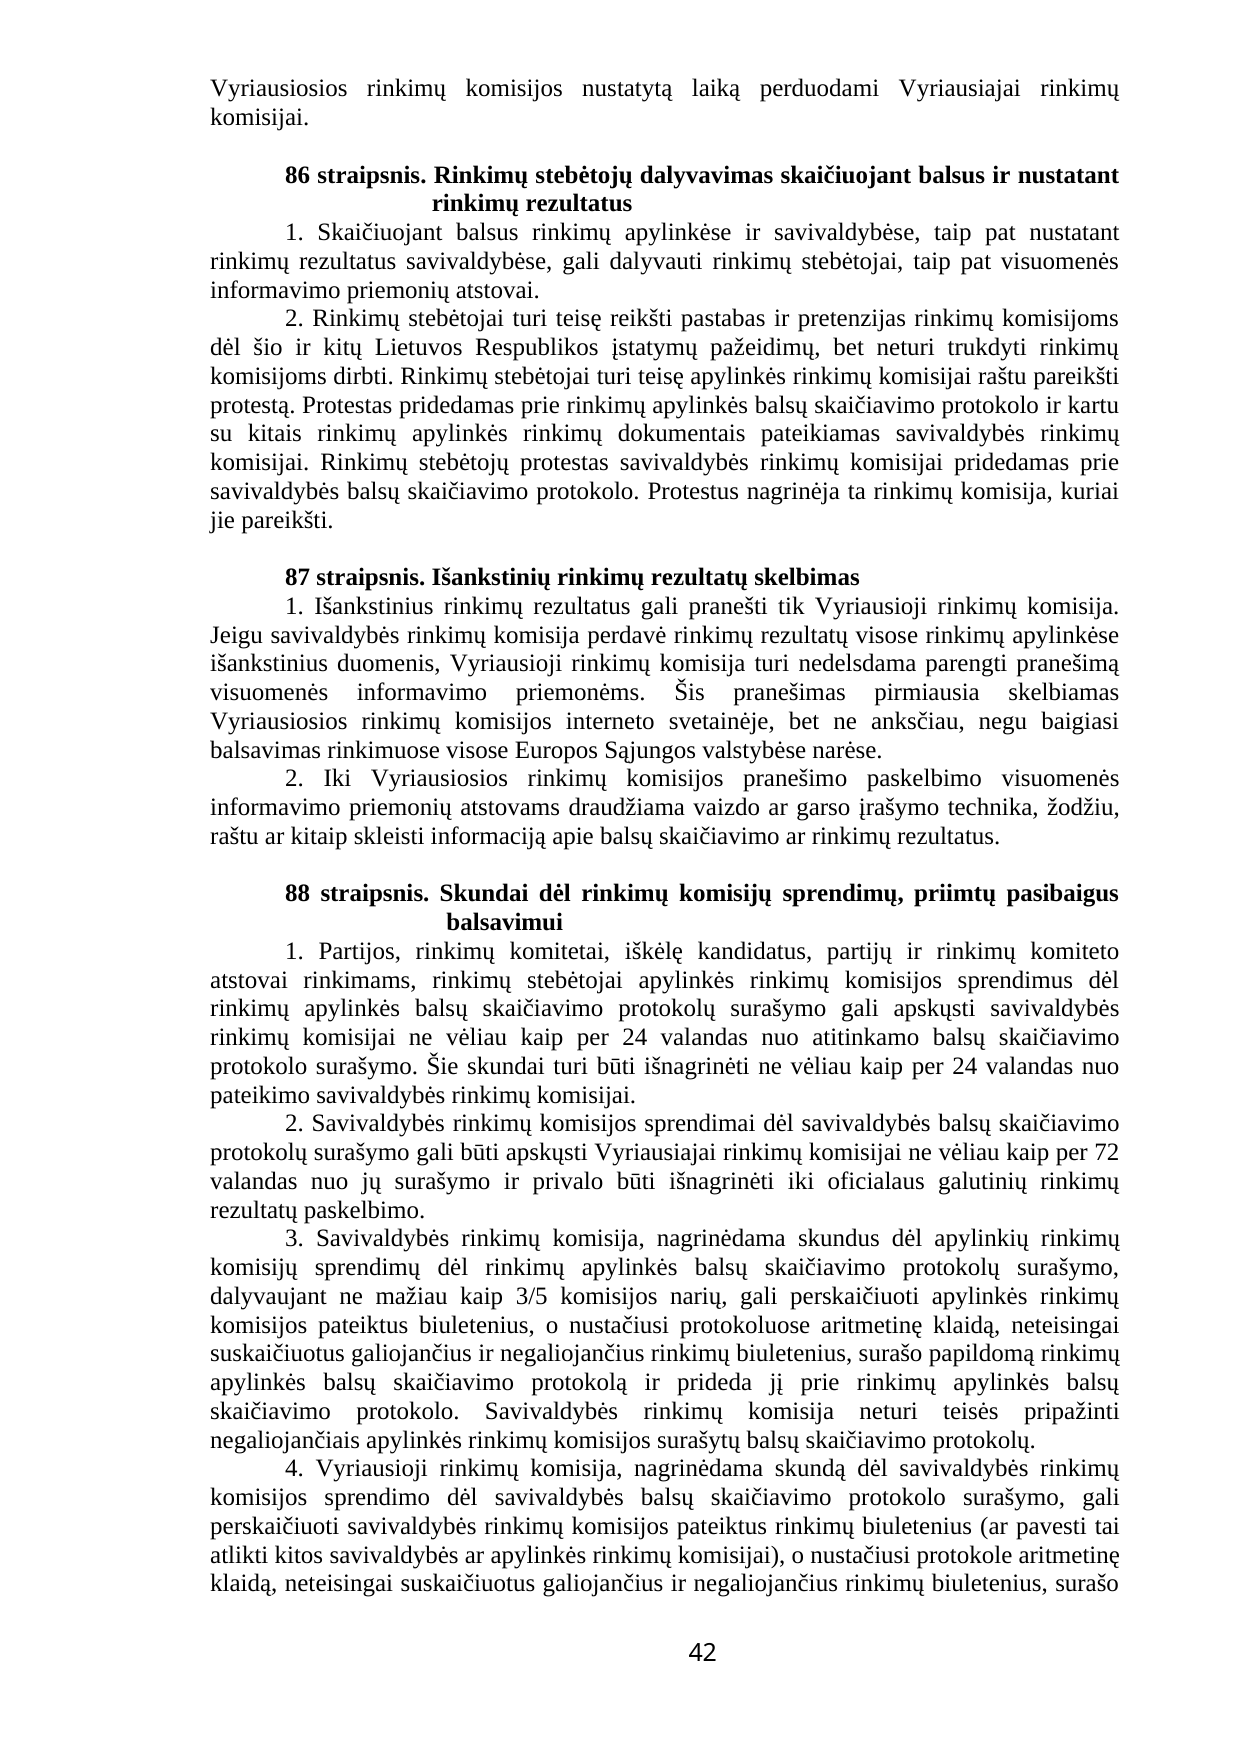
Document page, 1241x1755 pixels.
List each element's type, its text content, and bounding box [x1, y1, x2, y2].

text 3. Savivaldybės rinkimų komisija, nagrinėdama skundus dėl apylinkių rinkimų komisijų sprendimų dėl rinkimų apylinkės balsų skaičiavimo protokolų surašymo, dalyvaujant ne mažiau kaip 3/5 komisijos narių, gali perskaičiuoti apylinkės rinkimų komisijos pateiktus biuletenius, o nustačiusi protokoluose aritmetinę klaidą, neteisingai suskaičiuotus galiojančius ir negaliojančius rinkimų biuletenius, surašo papildomą rinkimų apylinkės balsų skaičiavimo protokolą ir prideda jį prie rinkimų apylinkės balsų skaičiavimo protokolo. Savivaldybės rinkimų komisija neturi teisės pripažinti negaliojančiais apylinkės rinkimų komisijos surašytų balsų skaičiavimo protokolų. [210, 1223, 1120, 1453]
text 1. Skaičiuojant balsus rinkimų apylinkėse ir savivaldybėse, taip pat nustatant rinkimų rezultatus savivaldybėse, gali dalyvauti rinkimų stebėtojai, taip pat visuomenės informavimo priemonių atstovai. [210, 217, 1120, 303]
text 86 straipsnis. Rinkimų stebėtojų dalyvavimas skaičiuojant balsus ir nustatant rinkimų rezultatus [285, 160, 1120, 217]
text 2. Rinkimų stebėtojai turi teisę reikšti pastabas ir pretenzijas rinkimų komisijoms dėl šio ir kitų Lietuvos Respublikos įstatymų pažeidimų, bet neturi trukdyti rinkimų komisijoms dirbti. Rinkimų stebėtojai turi teisę apylinkės rinkimų komisijai raštu pareikšti protestą. Protestas pridedamas prie rinkimų apylinkės balsų skaičiavimo protokolo ir kartu su kitais rinkimų apylinkės rinkimų dokumentais pateikiamas savivaldybės rinkimų komisijai. Rinkimų stebėtojų protestas savivaldybės rinkimų komisijai pridedamas prie savivaldybės balsų skaičiavimo protokolo. Protestus nagrinėja ta rinkimų komisija, kuriai jie pareikšti. [210, 303, 1120, 533]
text 2. Savivaldybės rinkimų komisijos sprendimai dėl savivaldybės balsų skaičiavimo protokolų surašymo gali būti apskųsti Vyriausiajai rinkimų komisijai ne vėliau kaip per 72 valandas nuo jų surašymo ir privalo būti išnagrinėti iki oficialaus galutinių rinkimų rezultatų paskelbimo. [210, 1108, 1120, 1223]
text Vyriausiosios rinkimų komisijos nustatytą laiką perduodami Vyriausiajai rinkimų komisijai. [210, 73, 1120, 131]
text 2. Iki Vyriausiosios rinkimų komisijos pranešimo paskelbimo visuomenės informavimo priemonių atstovams draudžiama vaizdo ar garso įrašymo technika, žodžiu, raštu ar kitaip skleisti informaciją apie balsų skaičiavimo ar rinkimų rezultatus. [210, 763, 1120, 850]
text 4. Vyriausioji rinkimų komisija, nagrinėdama skundą dėl savivaldybės rinkimų komisijos sprendimo dėl savivaldybės balsų skaičiavimo protokolo surašymo, gali perskaičiuoti savivaldybės rinkimų komisijos pateiktus rinkimų biuletenius (ar pavesti tai atlikti kitos savivaldybės ar apylinkės rinkimų komisijai), o nustačiusi protokole aritmetinę klaidą, neteisingai suskaičiuotus galiojančius ir negaliojančius rinkimų biuletenius, surašo [210, 1453, 1120, 1597]
text 1. Partijos, rinkimų komitetai, iškėlę kandidatus, partijų ir rinkimų komiteto atstovai rinkimams, rinkimų stebėtojai apylinkės rinkimų komisijos sprendimus dėl rinkimų apylinkės balsų skaičiavimo protokolų surašymo gali apskųsti savivaldybės rinkimų komisijai ne vėliau kaip per 24 valandas nuo atitinkamo balsų skaičiavimo protokolo surašymo. Šie skundai turi būti išnagrinėti ne vėliau kaip per 24 valandas nuo pateikimo savivaldybės rinkimų komisijai. [210, 936, 1120, 1108]
text 1. Išankstinius rinkimų rezultatus gali pranešti tik Vyriausioji rinkimų komisija. Jeigu savivaldybės rinkimų komisija perdavė rinkimų rezultatų visose rinkimų apylinkėse išankstinius duomenis, Vyriausioji rinkimų komisija turi nedelsdama parengti pranešimą visuomenės informavimo priemonėms. Šis pranešimas pirmiausia skelbiamas Vyriausiosios rinkimų komisijos interneto svetainėje, bet ne anksčiau, negu baigiasi balsavimas rinkimuose visose Europos Sąjungos valstybėse narėse. [210, 591, 1120, 763]
text 88 straipsnis. Skundai dėl rinkimų komisijų sprendimų, priimtų pasibaigus balsavimui [285, 878, 1120, 936]
text 87 straipsnis. Išankstinių rinkimų rezultatų skelbimas [210, 562, 1120, 591]
